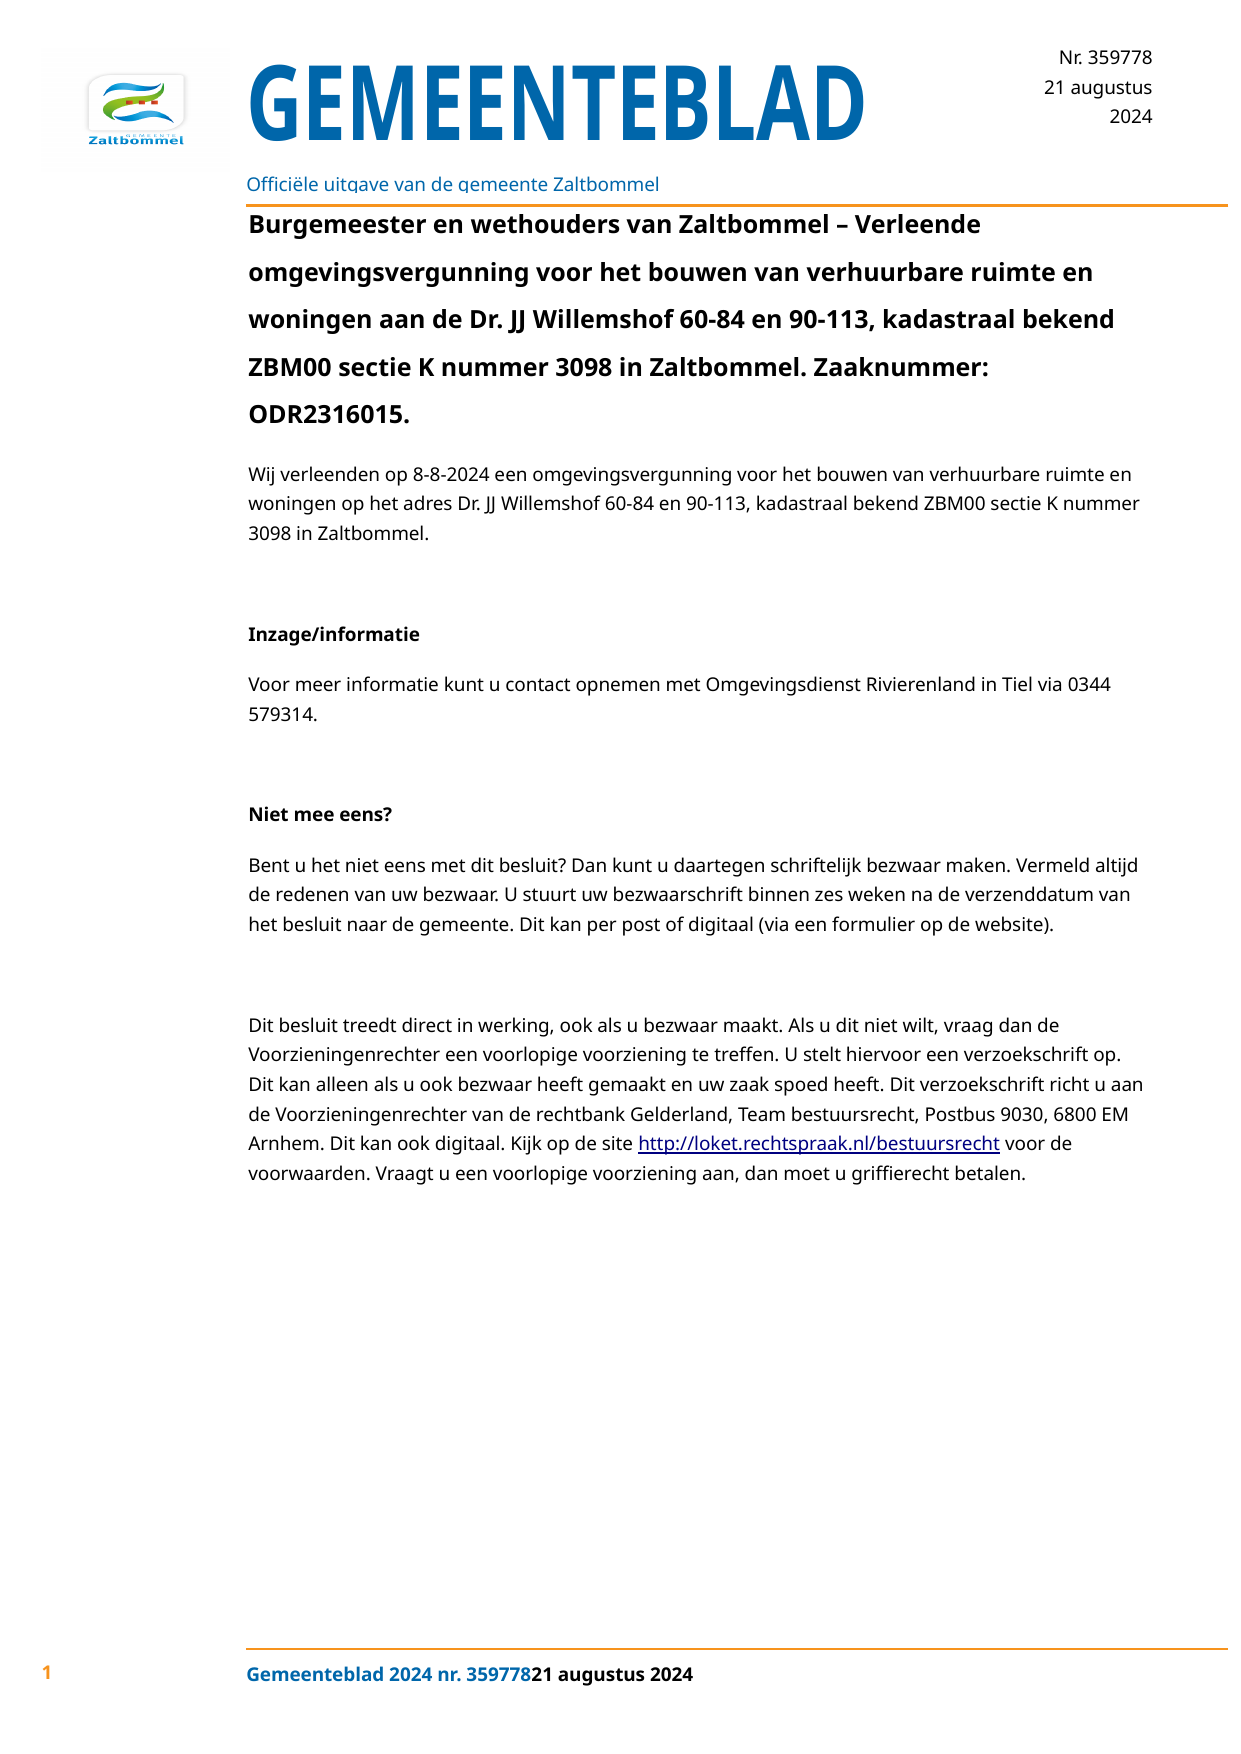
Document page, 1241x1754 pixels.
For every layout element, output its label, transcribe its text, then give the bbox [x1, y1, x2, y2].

text Burgemeester en wethouders van Zaltbommel – Verleende omgevingsvergunning voor het bouwen van verhuurbare ruimte en woningen aan de Dr. JJ Willemshof 60-84 en 90-113, kadastraal bekend ZBM00 sectie K nummer 3098 in Zaltbommel. Zaaknummer: ODR2316015. [248, 207, 1152, 431]
text Bent u het niet eens met dit besluit? Dan kunt u daartegen schriftelijk bezwaar maken. Vermeld altijd de redenen van uw bezwaar. U stuurt uw bezwaarschrift binnen zes weken na de verzenddatum van het besluit naar de gemeente. Dit kan per post of digitaal (via een formulier op de website). [248, 852, 1152, 937]
text Wij verleenden op 8-8-2024 een omgevingsvergunning voor het bouwen van verhuurbare ruimte en woningen op het adres Dr. JJ Willemshof 60-84 en 90-113, kadastraal bekend ZBM00 sectie K nummer 3098 in Zaltbommel. [248, 461, 1152, 546]
text Dit besluit treedt direct in werking, ook als u bezwaar maakt. Als u dit niet wilt, vraag dan de Voorzieningenrechter een voorlopige voorziening te treffen. U stelt hiervoor een verzoekschrift op. Dit kan alleen als u ook bezwaar heeft gemaakt en uw zaak spoed heeft. Dit verzoekschrift richt u aan de Voorzieningenrechter van de rechtbank Gelderland, Team bestuursrecht, Postbus 9030, 6800 EM Arnhem. Dit kan ook digitaal. Kijk op de site http://loket.rechtspraak.nl/bestuursrecht voor de voorwaarden. Vraagt u een voorlopige voorziening aan, dan moet u griffierecht betalen. [248, 1012, 1152, 1186]
text Niet mee eens? [248, 802, 1152, 827]
picture [41, 47, 231, 172]
text Inzage/informatie [248, 621, 1152, 646]
text Voor meer informatie kunt u contact opnemen met Omgevingsdienst Rivierenland in Tiel via 0344 579314. [248, 671, 1152, 726]
